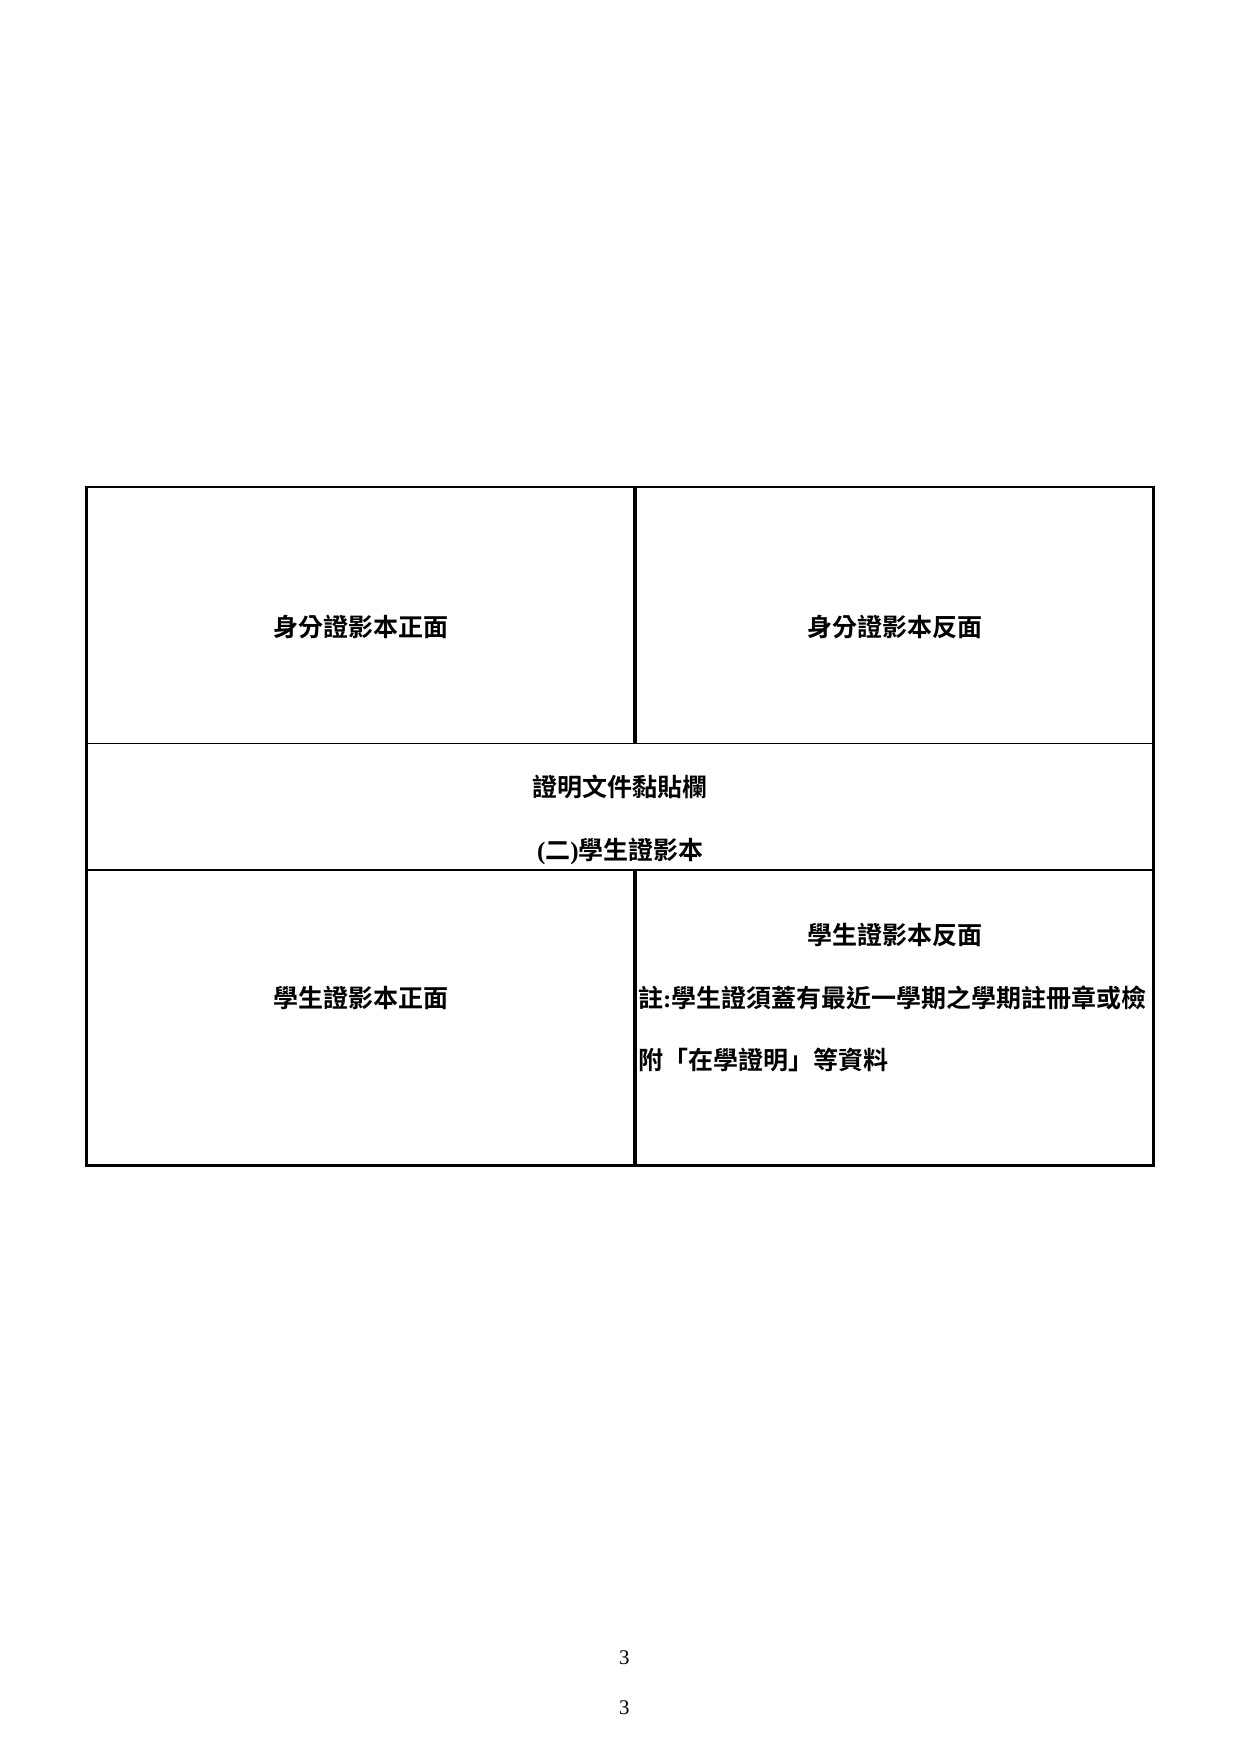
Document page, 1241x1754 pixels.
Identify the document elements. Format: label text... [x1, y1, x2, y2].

table_cell 身分證影本正面 [88, 488, 633, 742]
table_cell 學生證影本正面 [88, 871, 633, 1164]
table_cell 證明文件黏貼欄 (二)學生證影本 [88, 744, 1152, 869]
table_cell 學生證影本反面 註:學生證須蓋有最近一學期之學期註冊章或檢附「在學證明」等資料 [637, 871, 1152, 1164]
table_cell 身分證影本反面 [637, 488, 1152, 742]
